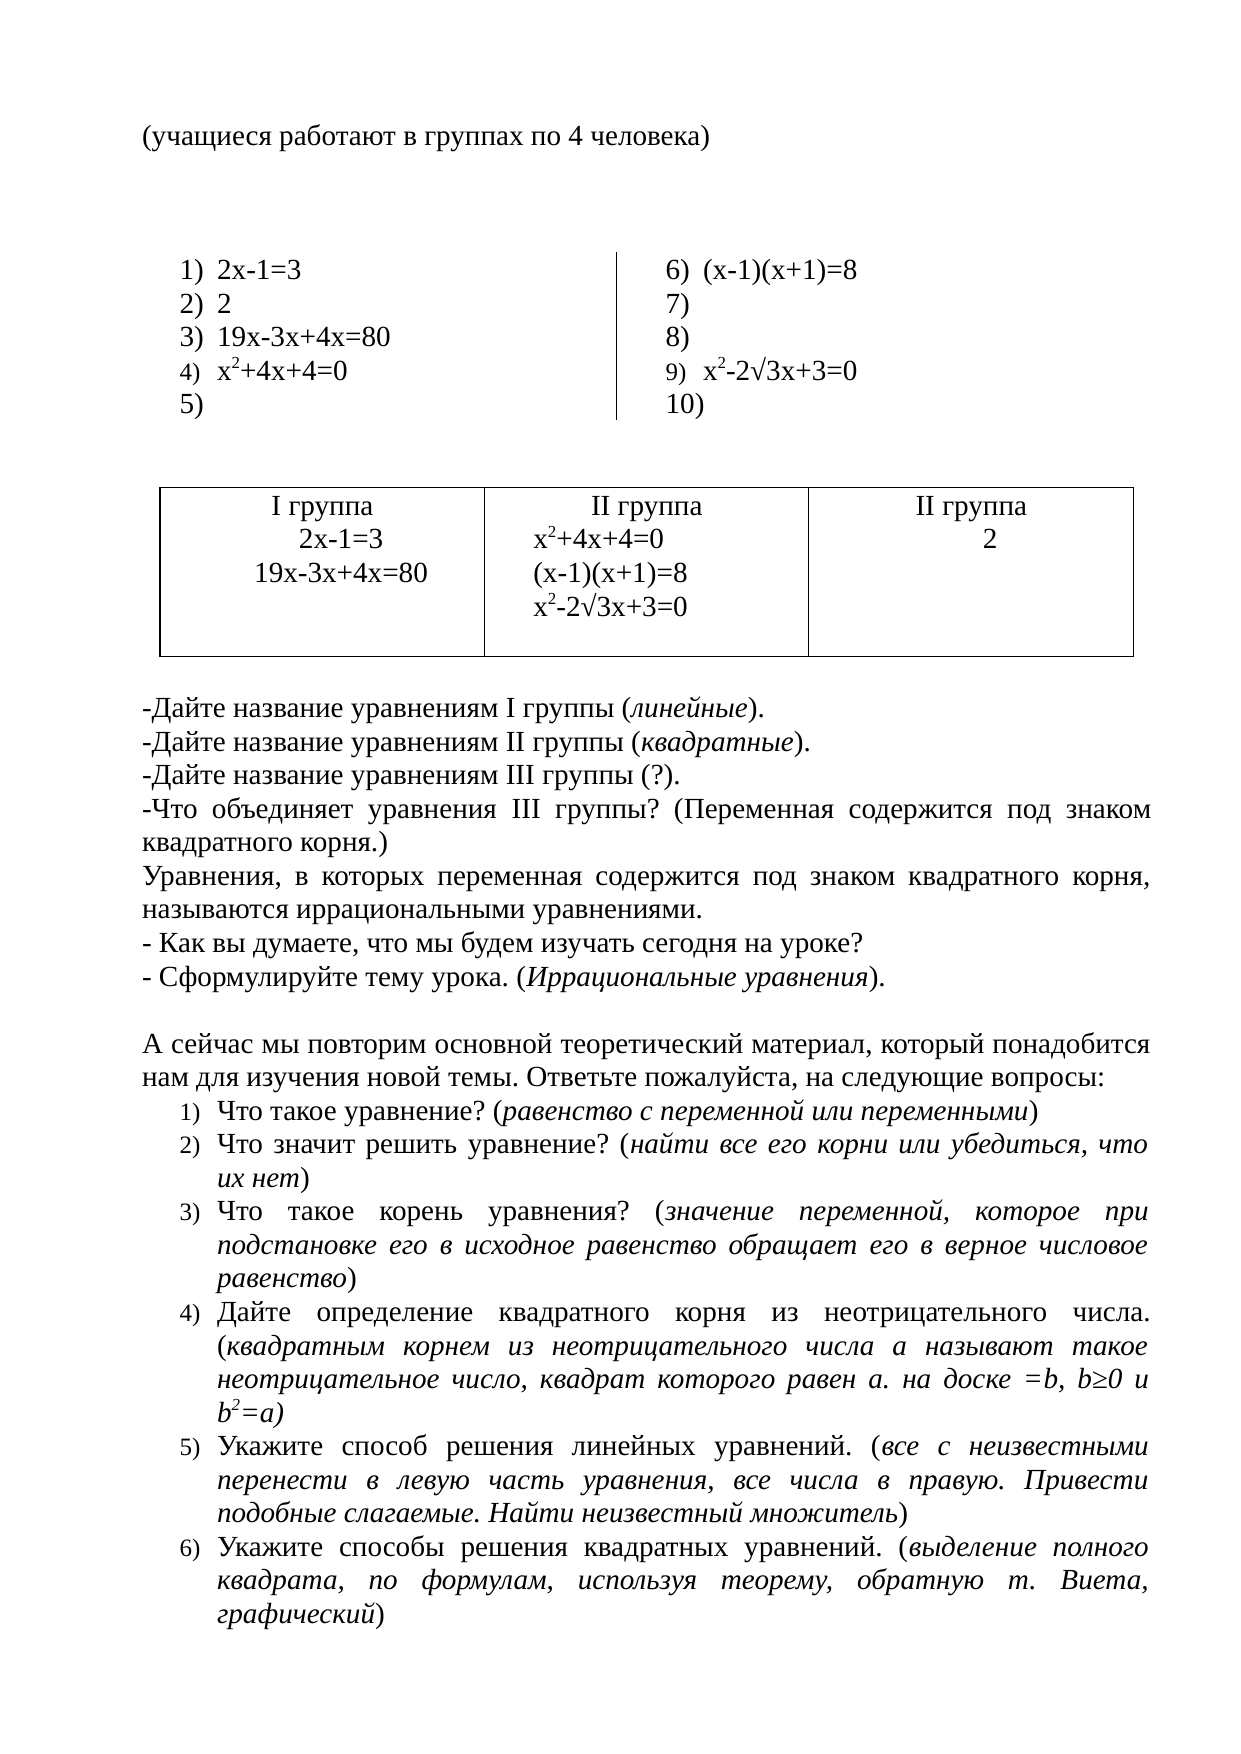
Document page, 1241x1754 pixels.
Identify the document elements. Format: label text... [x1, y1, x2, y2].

text (учащиеся работают в группах по 4 человека) [142, 118, 1152, 152]
text Уравнения, в которых переменная содержится под знаком квадратного корня, называются иррациональными уравнениями. [142, 858, 1152, 925]
text - Сформулируйте тему урока. (Иррациональные уравнения). [142, 959, 1152, 992]
table_header II группа 2 [809, 488, 1133, 656]
list Что значит решить уравнение? (найти все его корни или убедиться, что их нет) [179, 1126, 1152, 1193]
table_header II группа х2+4х+4=0 (х-1)(х+1)=8 х2-2√3х+3=0 [485, 488, 808, 656]
text А сейчас мы повторим основной теоретический материал, который понадобится нам для изучения новой темы. Ответьте пожалуйста, на следующие вопросы: [142, 1026, 1152, 1093]
text -Дайте название уравнениям II группы (квадратные). [142, 724, 1152, 757]
list Укажите способ решения линейных уравнений. (все с неизвестными перенести в левую часть уравнения, все числа в правую. Привести подобные слагаемые. Найти неизвестный множитель) [179, 1428, 1152, 1529]
text -Что объединяет уравнения III группы? (Переменная содержится под знаком квадратного корня.) [142, 791, 1152, 858]
text -Дайте название уравнениям III группы (?). [142, 757, 1152, 791]
table_header (х-1)(х+1)=8 х2-2√3х+3=0 [617, 252, 1103, 420]
list Что такое уравнение? (равенство с переменной или переменными) [179, 1093, 1152, 1126]
list Что такое корень уравнения? (значение переменной, которое при подстановке его в исходное равенство обращает его в верное числовое равенство) [179, 1193, 1152, 1294]
list Дайте определение квадратного корня из неотрицательного числа. (квадратным корнем из неотрицательного числа а называют такое неотрицательное число, квадрат которого равен а. на доске =b, b≥0 и b2=a) [179, 1294, 1152, 1428]
list Укажите способы решения квадратных уравнений. (выделение полного квадрата, по формулам, используя теорему, обратную т. Виета, графический) [179, 1529, 1152, 1629]
text -Дайте название уравнениям I группы (линейные). [142, 690, 1152, 724]
text - Как вы думаете, что мы будем изучать сегодня на уроке? [142, 925, 1152, 959]
table_header 2х-1=3 2 19х-3х+4х=80 х2+4х+4=0 [131, 252, 616, 420]
table_header I группа 2х-1=3 19х-3х+4х=80 [161, 488, 484, 656]
